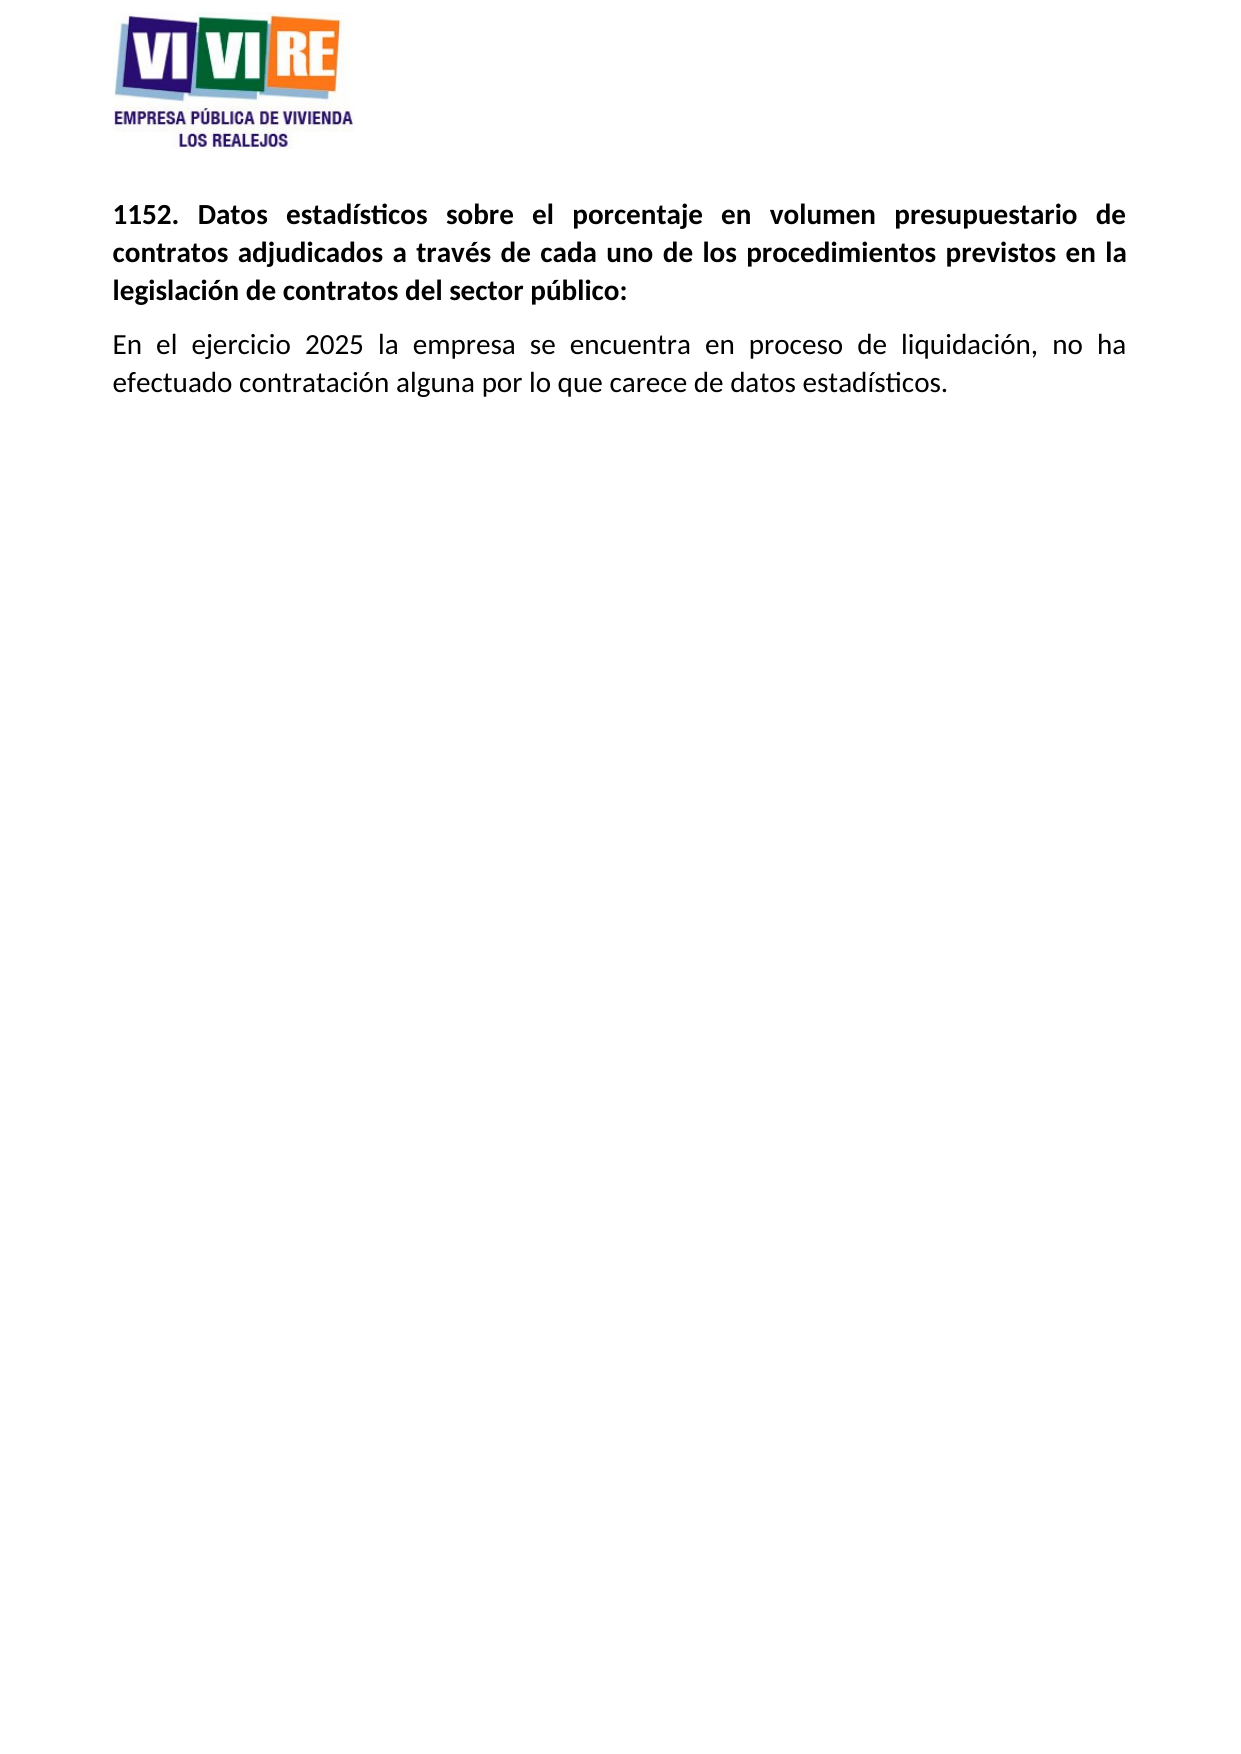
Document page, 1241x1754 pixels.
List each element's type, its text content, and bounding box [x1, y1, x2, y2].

text En el ejercicio 2025 la empresa se encuentra en proceso de liquidación, no ha efectuado contratación alguna por lo que carece de datos estadísticos. [112, 326, 1128, 399]
text 1152. Datos estadísticos sobre el porcentaje en volumen presupuestario de contratos adjudicados a través de cada uno de los procedimientos previstos en la legislación de contratos del sector público: [112, 196, 1128, 307]
